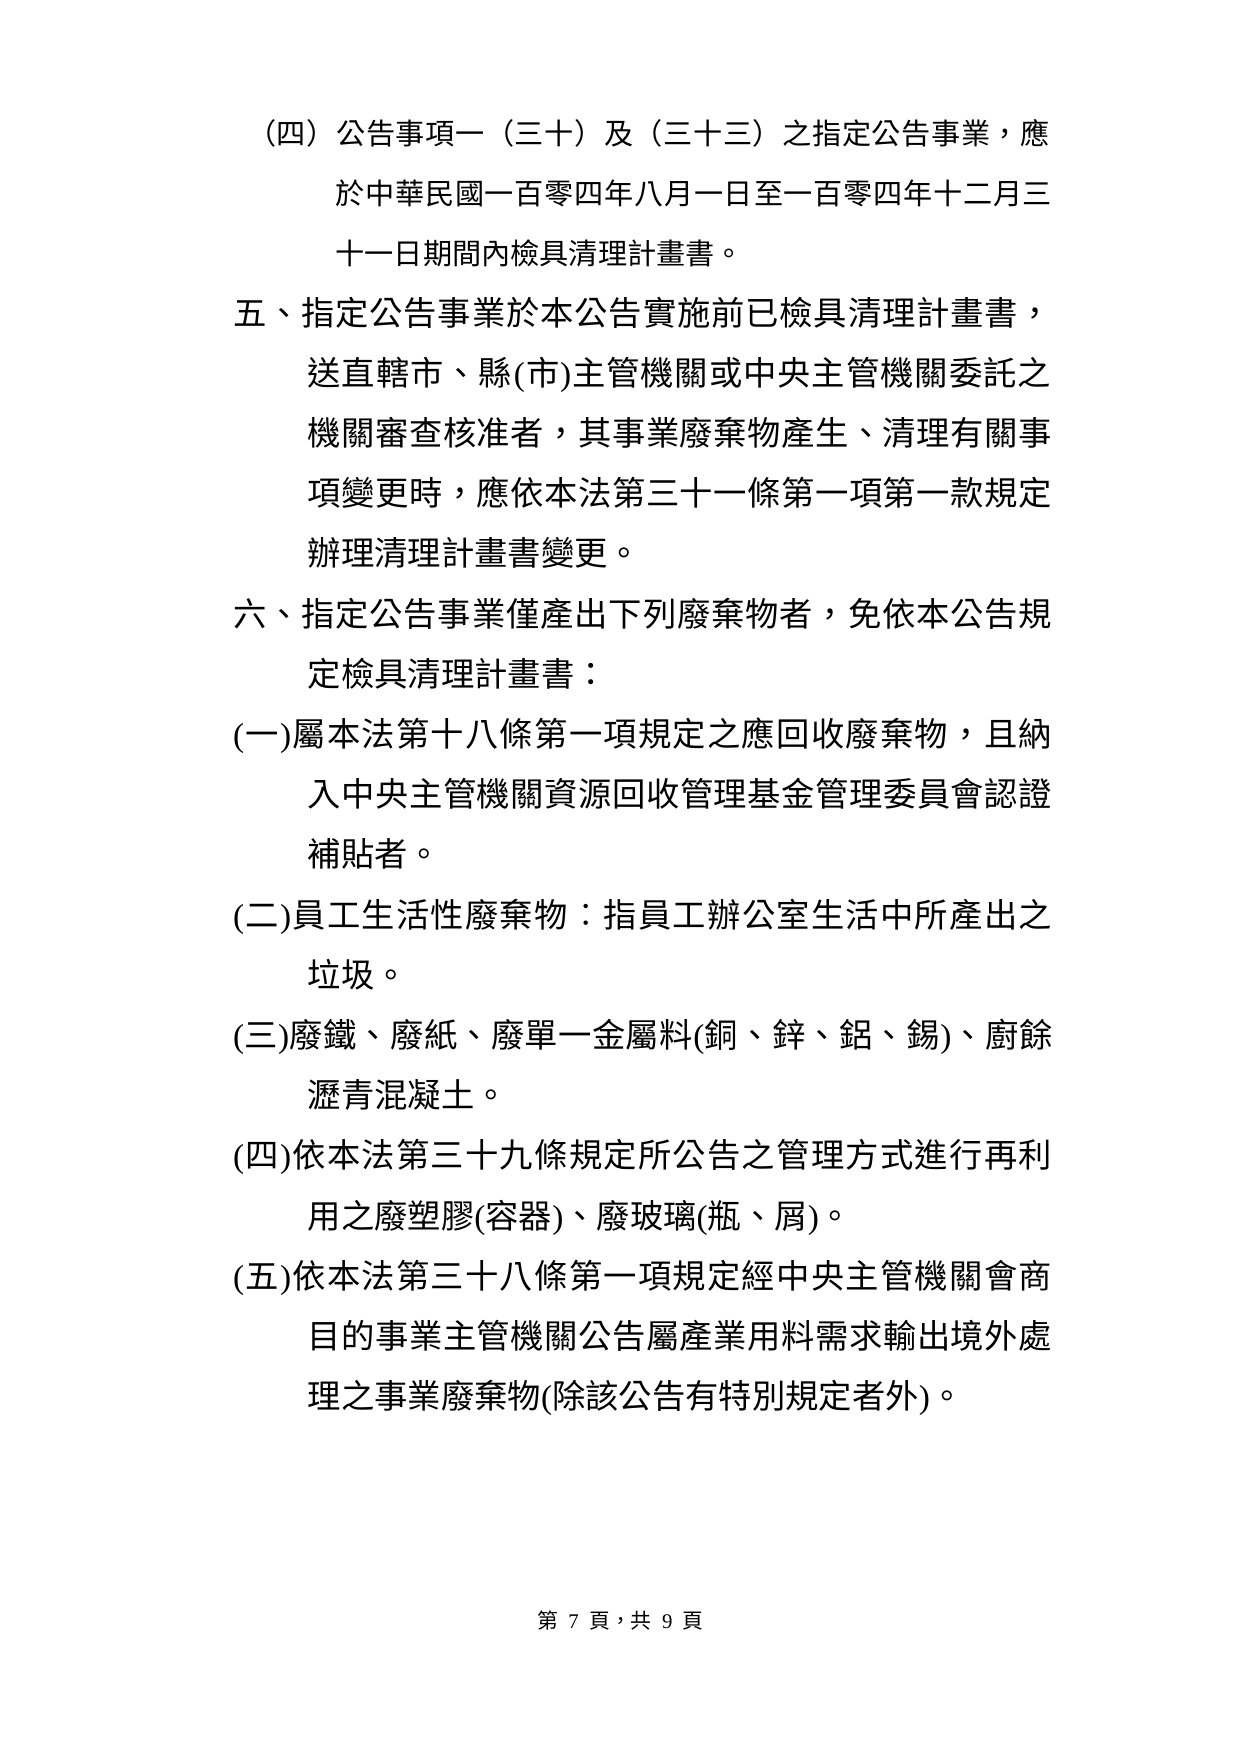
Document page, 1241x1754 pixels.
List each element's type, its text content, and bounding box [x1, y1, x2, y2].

text 五、指定公告事業於本公告實施前已檢具清理計畫書，送直轄市、縣(市)主管機關或中央主管機關委託之機關審查核准者，其事業廢棄物產生、清理有關事項變更時，應依本法第三十一條第一項第一款規定辦理清理計畫書變更。 [233, 277, 1052, 578]
text (一)屬本法第十八條第一項規定之應回收廢棄物，且納入中央主管機關資源回收管理基金管理委員會認證補貼者。 [233, 698, 1052, 879]
text (三)廢鐵、廢紙、廢單一金屬料(銅、鋅、鋁、錫)、廚餘、瀝青混凝土。 [233, 999, 1052, 1120]
text (二)員工生活性廢棄物︰指員工辦公室生活中所產出之垃圾。 [233, 879, 1052, 999]
text （四）公告事項一（三十）及（三十三）之指定公告事業，應於中華民國一百零四年八月一日至一百零四年十二月三十一日期間內檢具清理計畫書。 [247, 96, 1052, 277]
text (四)依本法第三十九條規定所公告之管理方式進行再利用之廢塑膠(容器)、廢玻璃(瓶、屑)。 [233, 1120, 1052, 1240]
text (五)依本法第三十八條第一項規定經中央主管機關會商目的事業主管機關公告屬產業用料需求輸出境外處理之事業廢棄物(除該公告有特別規定者外)。 [233, 1240, 1052, 1421]
text 六、指定公告事業僅產出下列廢棄物者，免依本公告規定檢具清理計畫書： [233, 578, 1052, 698]
